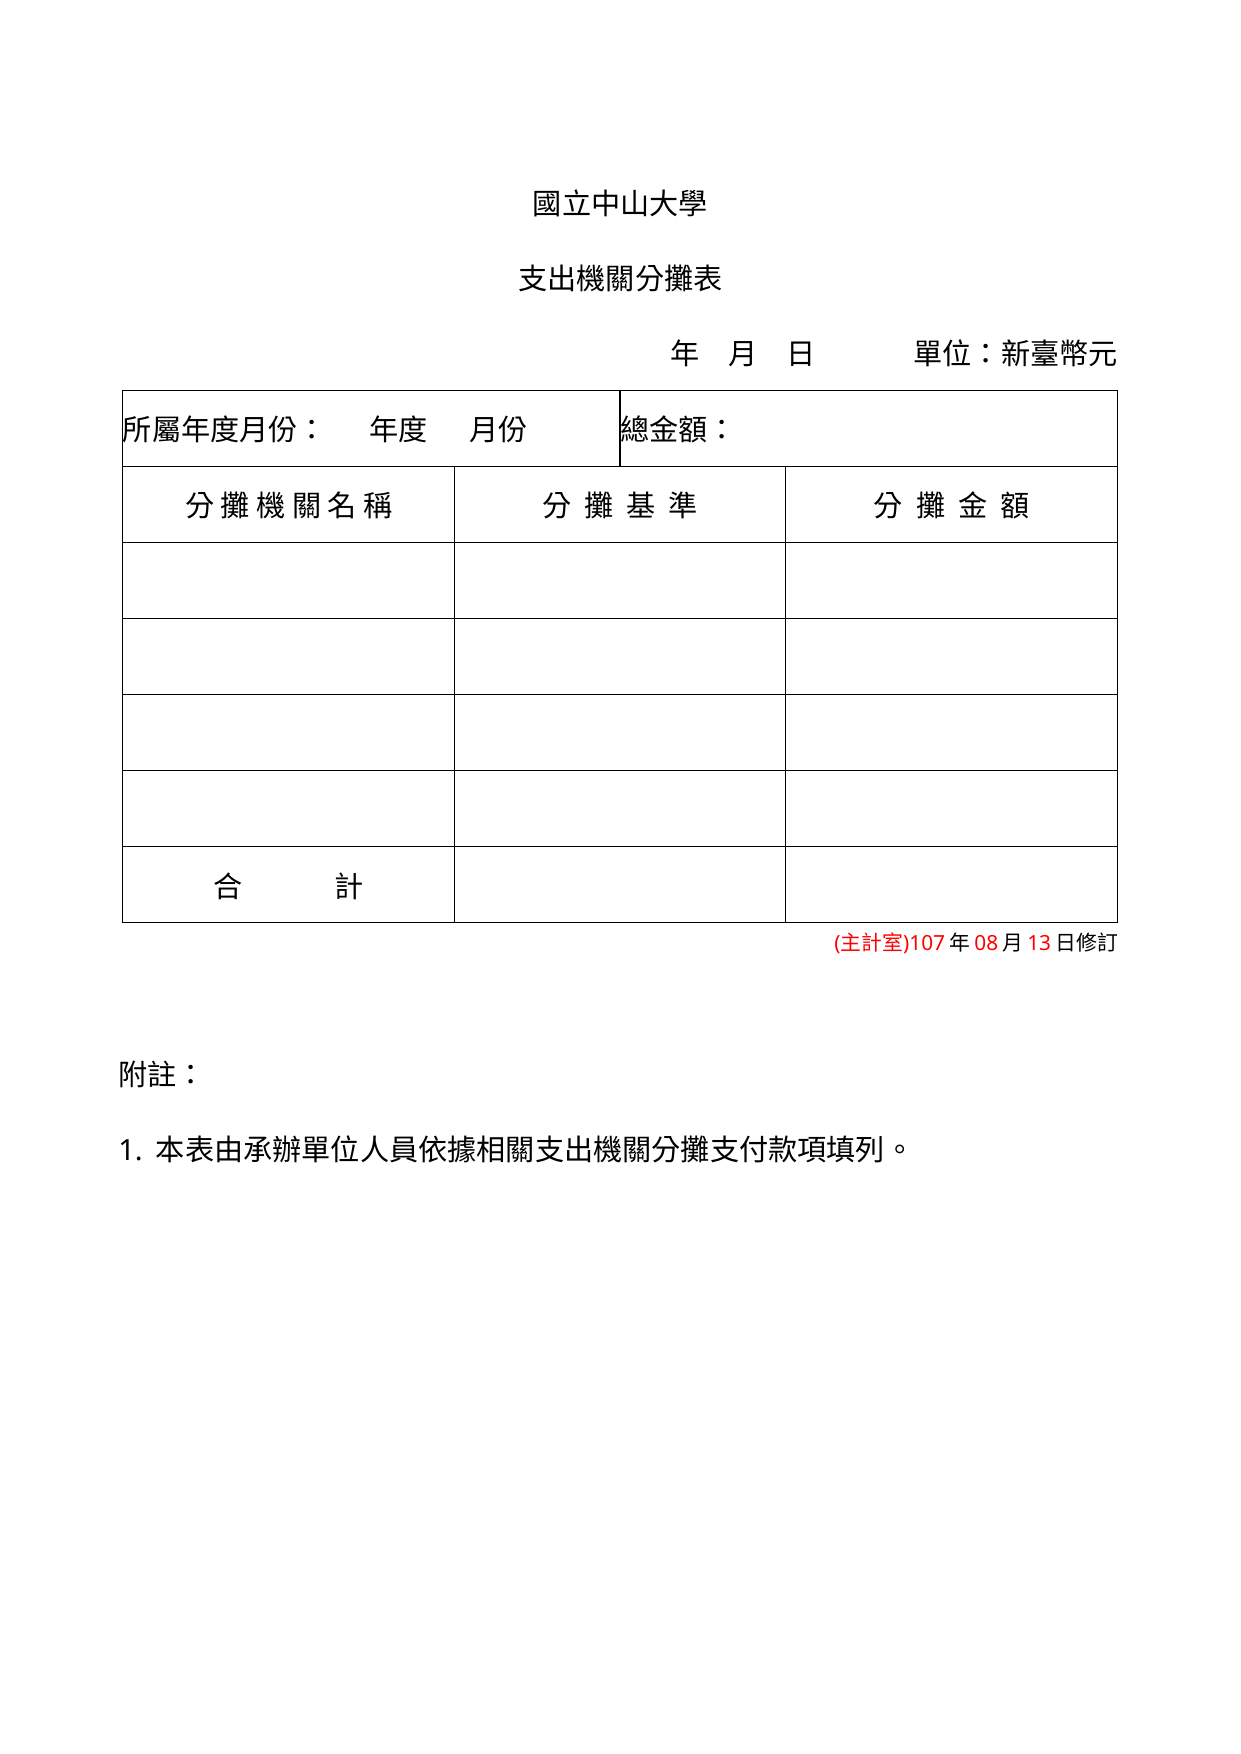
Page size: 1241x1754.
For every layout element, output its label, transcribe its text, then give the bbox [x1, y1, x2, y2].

table_cell [123, 619, 454, 694]
table_cell [455, 771, 785, 846]
table_cell [455, 619, 785, 694]
table_cell 分 攤 機 關 名 稱 [123, 467, 454, 542]
table_cell [786, 695, 1117, 770]
table_cell [455, 695, 785, 770]
table_cell [786, 619, 1117, 694]
table_cell [123, 695, 454, 770]
table_cell [786, 847, 1117, 922]
table_cell 所屬年度月份： 年度 月份 [123, 391, 619, 466]
table_cell [123, 771, 454, 846]
table_cell 分 攤 基 準 [455, 467, 785, 542]
table_header 國立中山大學 支出機關分攤表 年 月 日 單位：新臺幣元 [123, 165, 1117, 389]
table_cell 總金額： [621, 391, 1117, 466]
table_cell [786, 771, 1117, 846]
table_cell (主計室)107年08月13日修訂 [123, 923, 1117, 960]
table_cell 分 攤 金 額 [786, 467, 1117, 542]
table_cell 合 計 [123, 847, 454, 922]
table_cell [786, 543, 1117, 618]
table_cell [455, 543, 785, 618]
list 本表由承辦單位人員依據相關支出機關分攤支付款項填列。 [118, 1110, 1122, 1185]
text 附註： [118, 1035, 1122, 1110]
table_cell [455, 847, 785, 922]
table_cell [123, 543, 454, 618]
